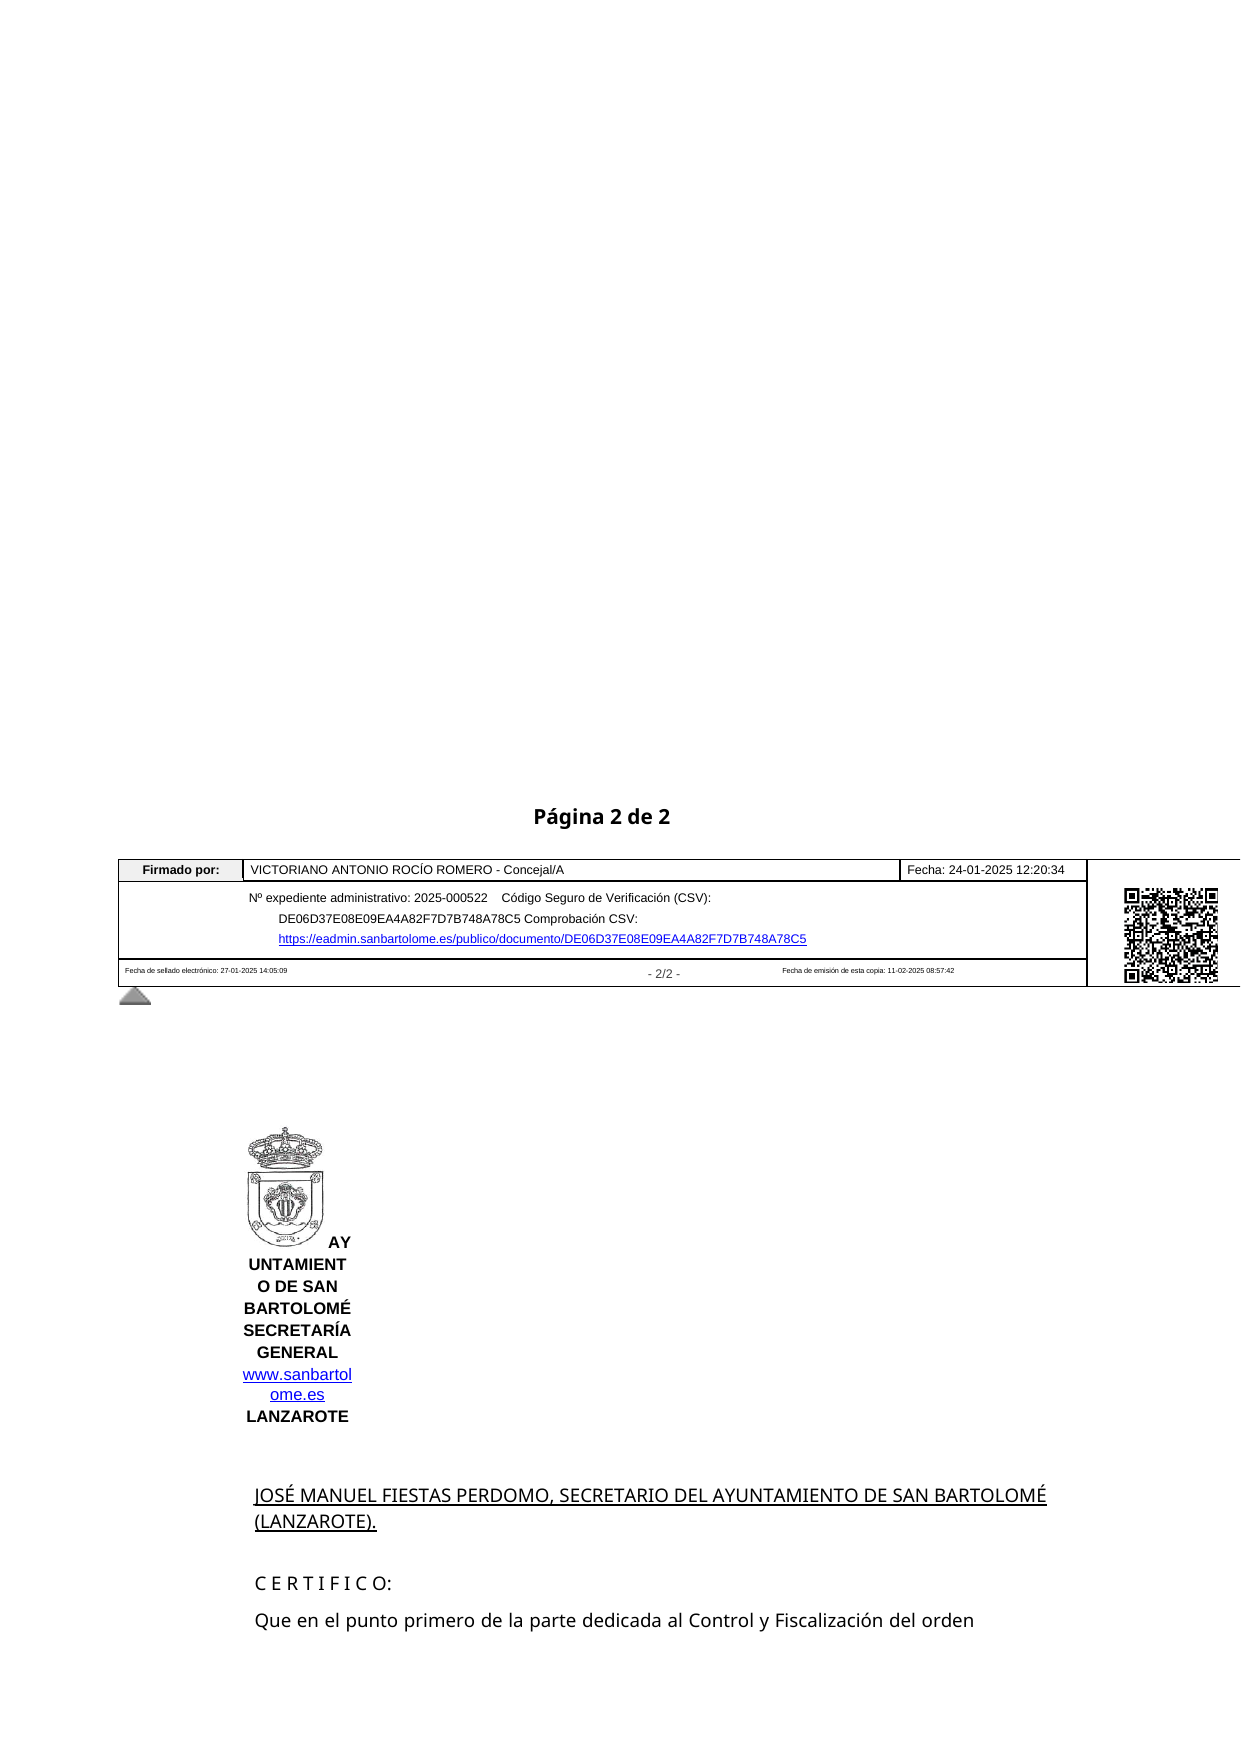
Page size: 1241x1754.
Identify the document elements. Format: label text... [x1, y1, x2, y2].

text Página 2 de 2 [269, 802, 934, 831]
text www.sanbartol [242, 1365, 352, 1382]
text AYUNTAMIENTO DE SAN BARTOLOMÉ SECRETARÍA GENERAL [242, 1125, 352, 1362]
text Que en el punto primero de la parte dedicada al Control y Fiscalización del orden [254, 1607, 976, 1633]
text LANZAROTE [243, 1407, 352, 1426]
table_cell Fecha de sellado electrónico: 27-01-2025 14:05:09 - 2/2 - Fecha de emisión de esta copia: 11-02-2025 08:57:42 [119, 960, 1086, 986]
table_header VICTORIANO ANTONIO ROCÍO ROMERO - Concejal/A [244, 860, 899, 880]
text JOSÉ MANUEL FIESTAS PERDOMO, SECRETARIO DEL AYUNTAMIENTO DE SAN BARTOLOMÉ (LANZAROTE). [254, 1483, 1098, 1534]
table_header [1088, 860, 1240, 986]
table_header Fecha: 24-01-2025 12:20:34 [901, 860, 1086, 880]
table_header Firmado por: [119, 860, 242, 878]
text C E R T I F I C O: [254, 1570, 1122, 1596]
table_cell Nº expediente administrativo: 2025-000522 Código Seguro de Verificación (CSV): DE06D37E08E09EA4A82F7D7B748A78C5 Comprobación CSV: https://eadmin.sanbartolome.es/publico/documento/DE06D37E08E09EA4A82F7D7B748A78C5 [119, 882, 1086, 958]
text ome.es [242, 1383, 352, 1403]
